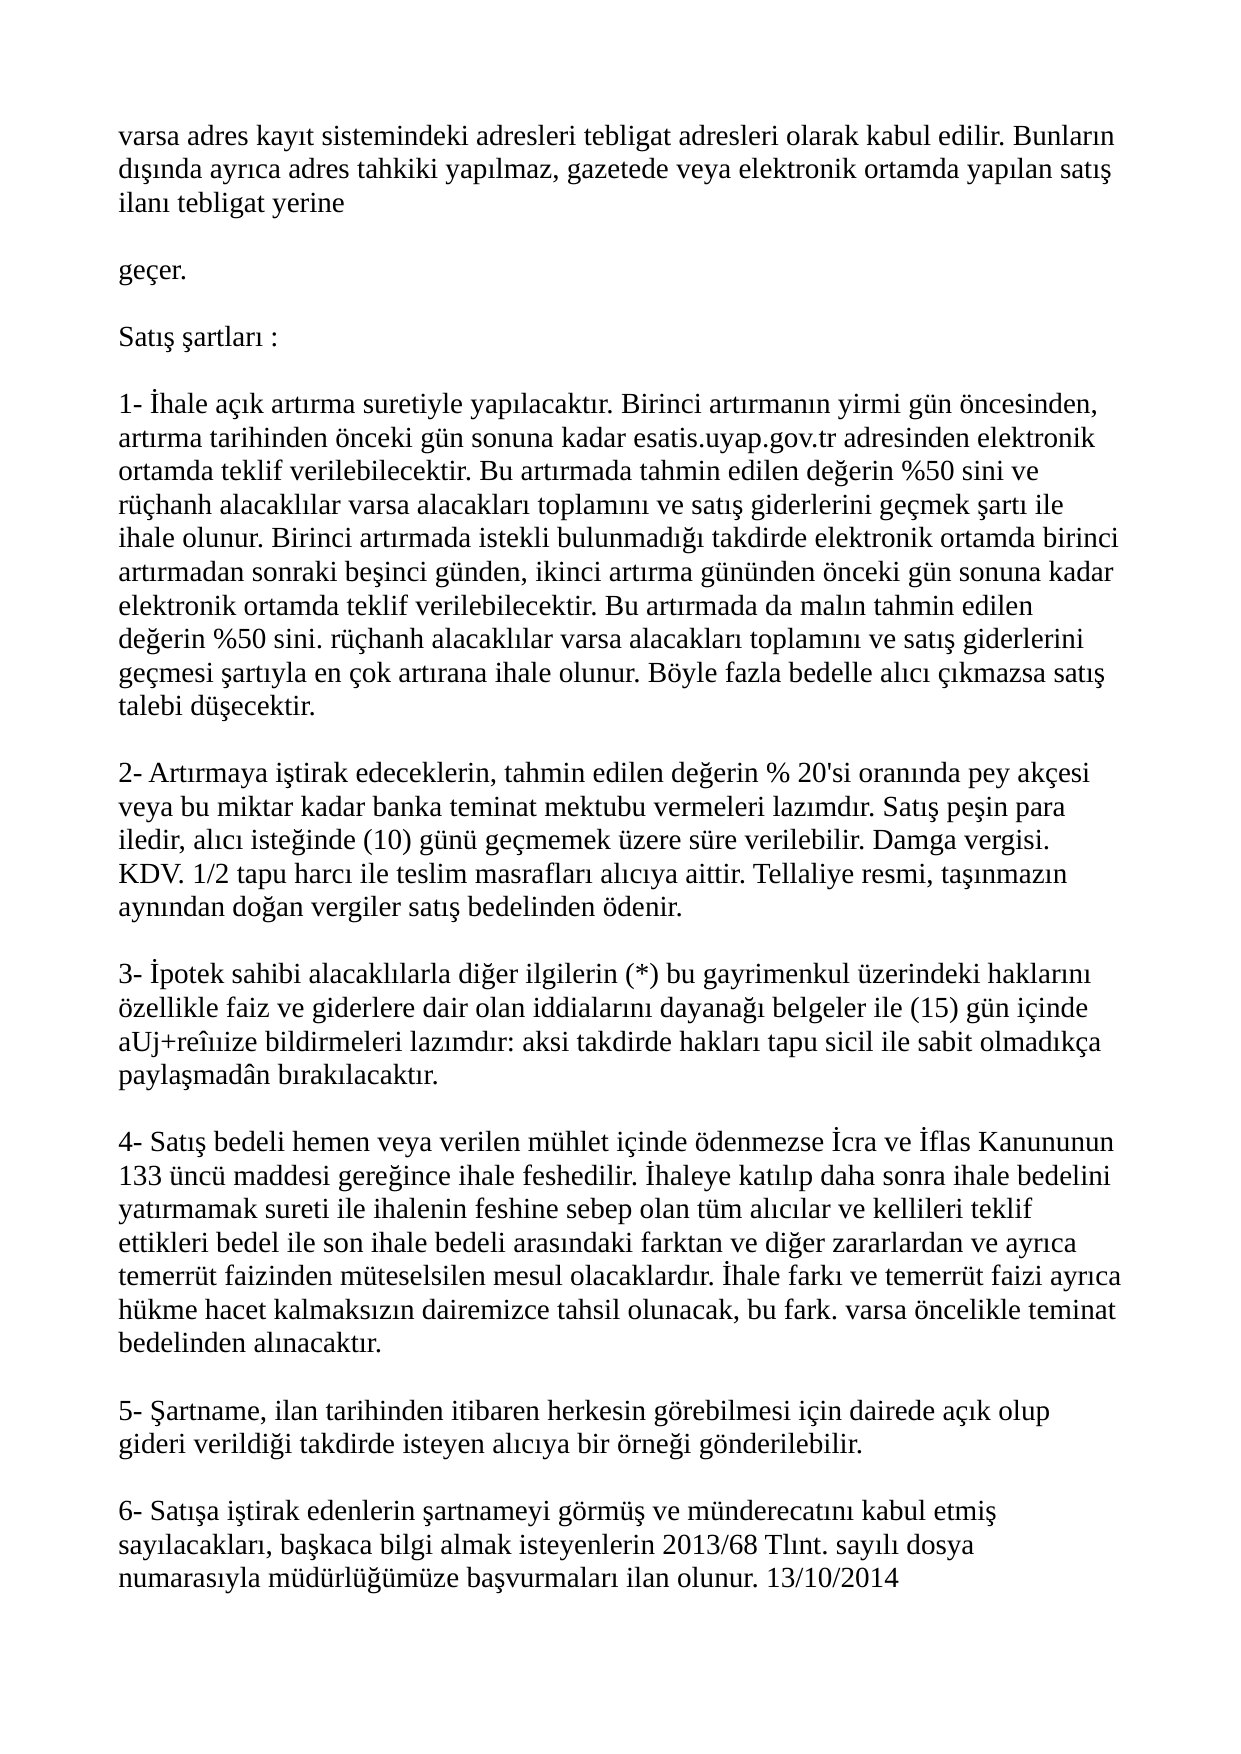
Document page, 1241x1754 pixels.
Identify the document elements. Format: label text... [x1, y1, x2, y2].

text 3- İpotek sahibi alacaklılarla diğer ilgilerin (*) bu gayrimenkul üzerindeki haklarını özellikle faiz ve giderlere dair olan iddialarını dayanağı belgeler ile (15) gün içinde aUj+reîııize bildirmeleri lazımdır: aksi takdirde hakları tapu sicil ile sabit olmadıkça paylaşmadân bırakılacaktır. [118, 957, 1122, 1091]
text 5- Şartname, ilan tarihinden itibaren herkesin görebilmesi için dairede açık olup gideri verildiği takdirde isteyen alıcıya bir örneği gönderilebilir. [118, 1393, 1122, 1460]
text geçer. [118, 252, 1122, 286]
text varsa adres kayıt sistemindeki adresleri tebligat adresleri olarak kabul edilir. Bunların dışında ayrıca adres tahkiki yapılmaz, gazetede veya elektronik ortamda yapılan satış ilanı tebligat yerine [118, 118, 1122, 219]
text 2- Artırmaya iştirak edeceklerin, tahmin edilen değerin % 20'si oranında pey akçesi veya bu miktar kadar banka teminat mektubu vermeleri lazımdır. Satış peşin para iledir, alıcı isteğinde (10) günü geçmemek üzere süre verilebilir. Damga vergisi. KDV. 1/2 tapu harcı ile teslim masrafları alıcıya aittir. Tellaliye resmi, taşınmazın aynından doğan vergiler satış bedelinden ödenir. [118, 755, 1122, 923]
text 1- İhale açık artırma suretiyle yapılacaktır. Birinci artırmanın yirmi gün öncesinden, artırma tarihinden önceki gün sonuna kadar esatis.uyap.gov.tr adresinden elektronik ortamda teklif verilebilecektir. Bu artırmada tahmin edilen değerin %50 sini ve rüçhanh alacaklılar varsa alacakları toplamını ve satış giderlerini geçmek şartı ile ihale olunur. Birinci artırmada istekli bulunmadığı takdirde elektronik ortamda birinci artırmadan sonraki beşinci günden, ikinci artırma gününden önceki gün sonuna kadar elektronik ortamda teklif verilebilecektir. Bu artırmada da malın tahmin edilen değerin %50 sini. rüçhanh alacaklılar varsa alacakları toplamını ve satış giderlerini geçmesi şartıyla en çok artırana ihale olunur. Böyle fazla bedelle alıcı çıkmazsa satış talebi düşecektir. [118, 386, 1122, 722]
text 6- Satışa iştirak edenlerin şartnameyi görmüş ve münderecatını kabul etmiş sayılacakları, başkaca bilgi almak isteyenlerin 2013/68 Tlınt. sayılı dosya numarasıyla müdürlüğümüze başvurmaları ilan olunur. 13/10/2014 [118, 1493, 1122, 1594]
text Satış şartları : [118, 319, 1122, 353]
text 4- Satış bedeli hemen veya verilen mühlet içinde ödenmezse İcra ve İflas Kanununun 133 üncü maddesi gereğince ihale feshedilir. İhaleye katılıp daha sonra ihale bedelini yatırmamak sureti ile ihalenin feshine sebep olan tüm alıcılar ve kellileri teklif ettikleri bedel ile son ihale bedeli arasındaki farktan ve diğer zararlardan ve ayrıca temerrüt faizinden müteselsilen mesul olacaklardır. İhale farkı ve temerrüt faizi ayrıca hükme hacet kalmaksızın dairemizce tahsil olunacak, bu fark. varsa öncelikle teminat bedelinden alınacaktır. [118, 1124, 1122, 1359]
